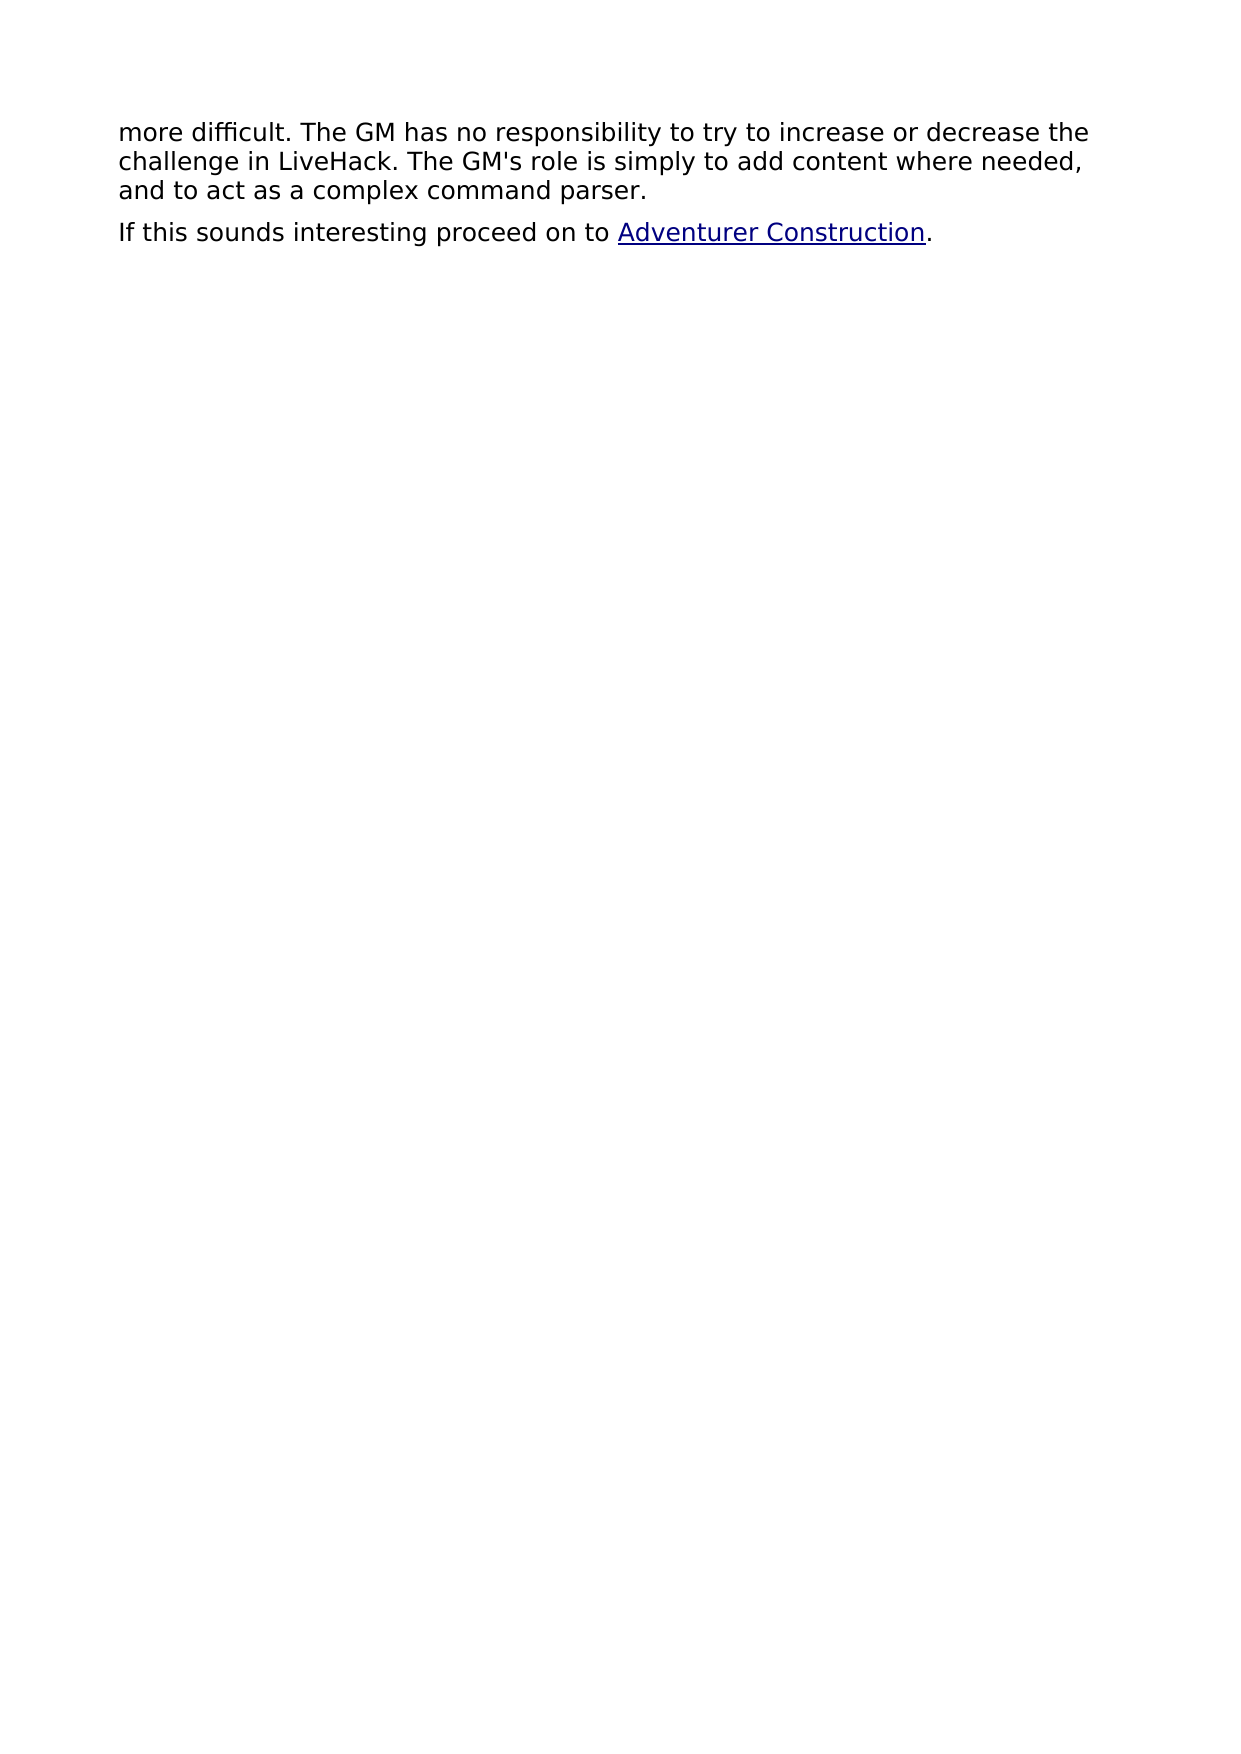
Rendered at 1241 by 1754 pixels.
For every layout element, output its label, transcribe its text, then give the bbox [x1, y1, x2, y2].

text more difficult. The GM has no responsibility to try to increase or decrease the challenge in LiveHack. The GM's role is simply to add content where needed, and to act as a complex command parser. [118, 118, 1122, 206]
text If this sounds interesting proceed on to Adventurer Construction. [118, 218, 1122, 247]
